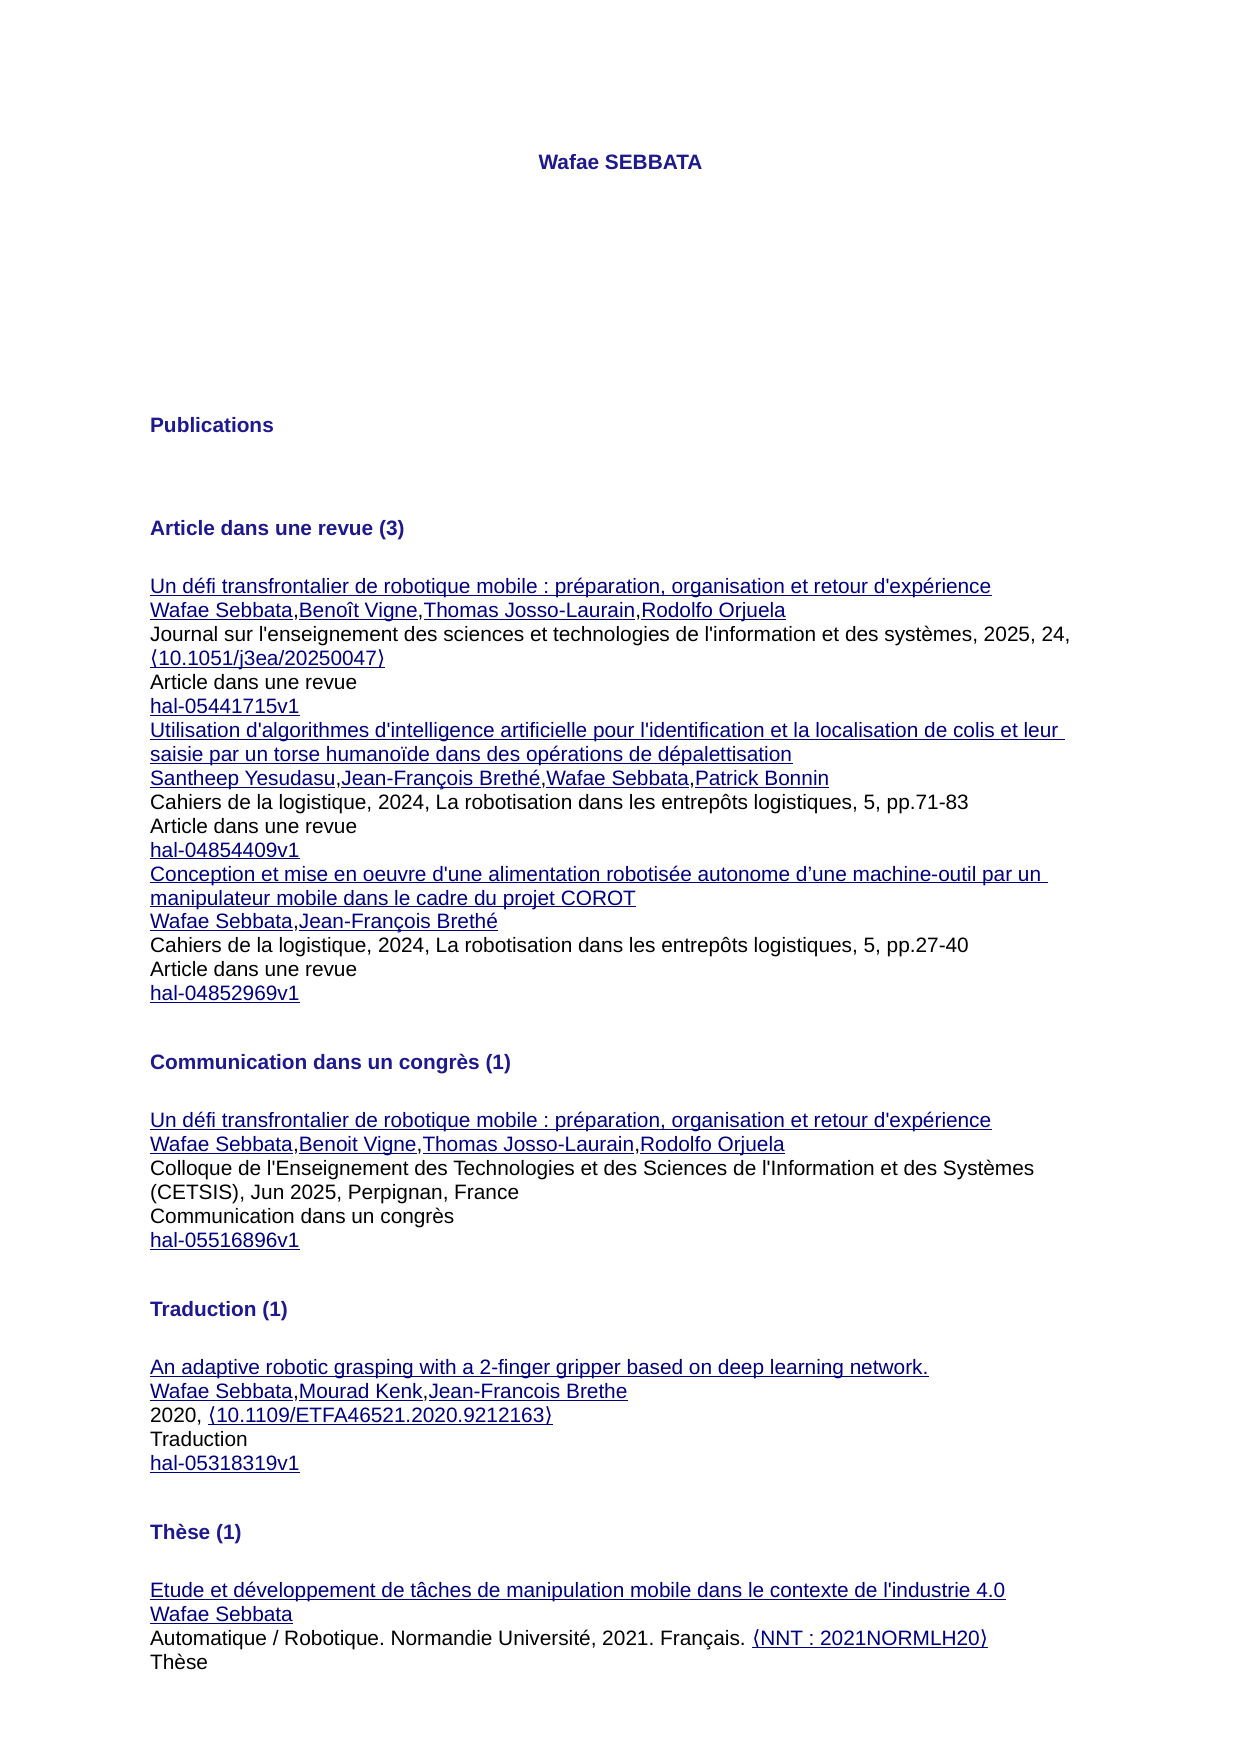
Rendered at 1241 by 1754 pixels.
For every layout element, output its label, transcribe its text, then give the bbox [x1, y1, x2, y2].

table_cell Conception et mise en oeuvre d'une alimentation robotisée autonome d’une machine-outil par un manipulateur mobile dans le cadre du projet COROT Wafae Sebbata,Jean-François Brethé Cahiers de la logistique, 2024, La robotisation dans les entrepôts logistiques, 5, pp.27-40 Article dans une revue hal-04852969v1 [150, 861, 1090, 1005]
table_header An adaptive robotic grasping with a 2-finger gripper based on deep learning network. Wafae Sebbata,Mourad Kenk,Jean-Francois Brethe 2020, ⟨10.1109/ETFA46521.2020.9212163⟩ Traduction hal-05318319v1 [150, 1355, 1090, 1475]
subtitle Publications [150, 412, 1090, 436]
subtitle Traduction (1) [150, 1297, 1090, 1321]
subtitle Communication dans un congrès (1) [150, 1050, 1090, 1074]
subtitle Wafae SEBBATA [150, 150, 1090, 174]
table_header Un défi transfrontalier de robotique mobile : préparation, organisation et retour d'expérience Wafae Sebbata,Benoit Vigne,Thomas Josso-Laurain,Rodolfo Orjuela Colloque de l'Enseignement des Technologies et des Sciences de l'Information et des Systèmes (CETSIS), Jun 2025, Perpignan, France Communication dans un congrès hal-05516896v1 [150, 1108, 1090, 1252]
table_header Etude et développement de tâches de manipulation mobile dans le contexte de l'industrie 4.0 Wafae Sebbata Automatique / Robotique. Normandie Université, 2021. Français. ⟨NNT : 2021NORMLH20⟩ Thèse [150, 1578, 1090, 1674]
table_cell Utilisation d'algorithmes d'intelligence artificielle pour l'identification et la localisation de colis et leur saisie par un torse humanoïde dans des opérations de dépalettisation Santheep Yesudasu,Jean-François Brethé,Wafae Sebbata,Patrick Bonnin Cahiers de la logistique, 2024, La robotisation dans les entrepôts logistiques, 5, pp.71-83 Article dans une revue hal-04854409v1 [150, 718, 1090, 861]
subtitle Article dans une revue (3) [150, 516, 1090, 539]
table_header Un défi transfrontalier de robotique mobile : préparation, organisation et retour d'expérience Wafae Sebbata,Benoît Vigne,Thomas Josso-Laurain,Rodolfo Orjuela Journal sur l'enseignement des sciences et technologies de l'information et des systèmes, 2025, 24, ⟨10.1051/j3ea/20250047⟩ Article dans une revue hal-05441715v1 [150, 574, 1090, 718]
subtitle Thèse (1) [150, 1520, 1090, 1544]
